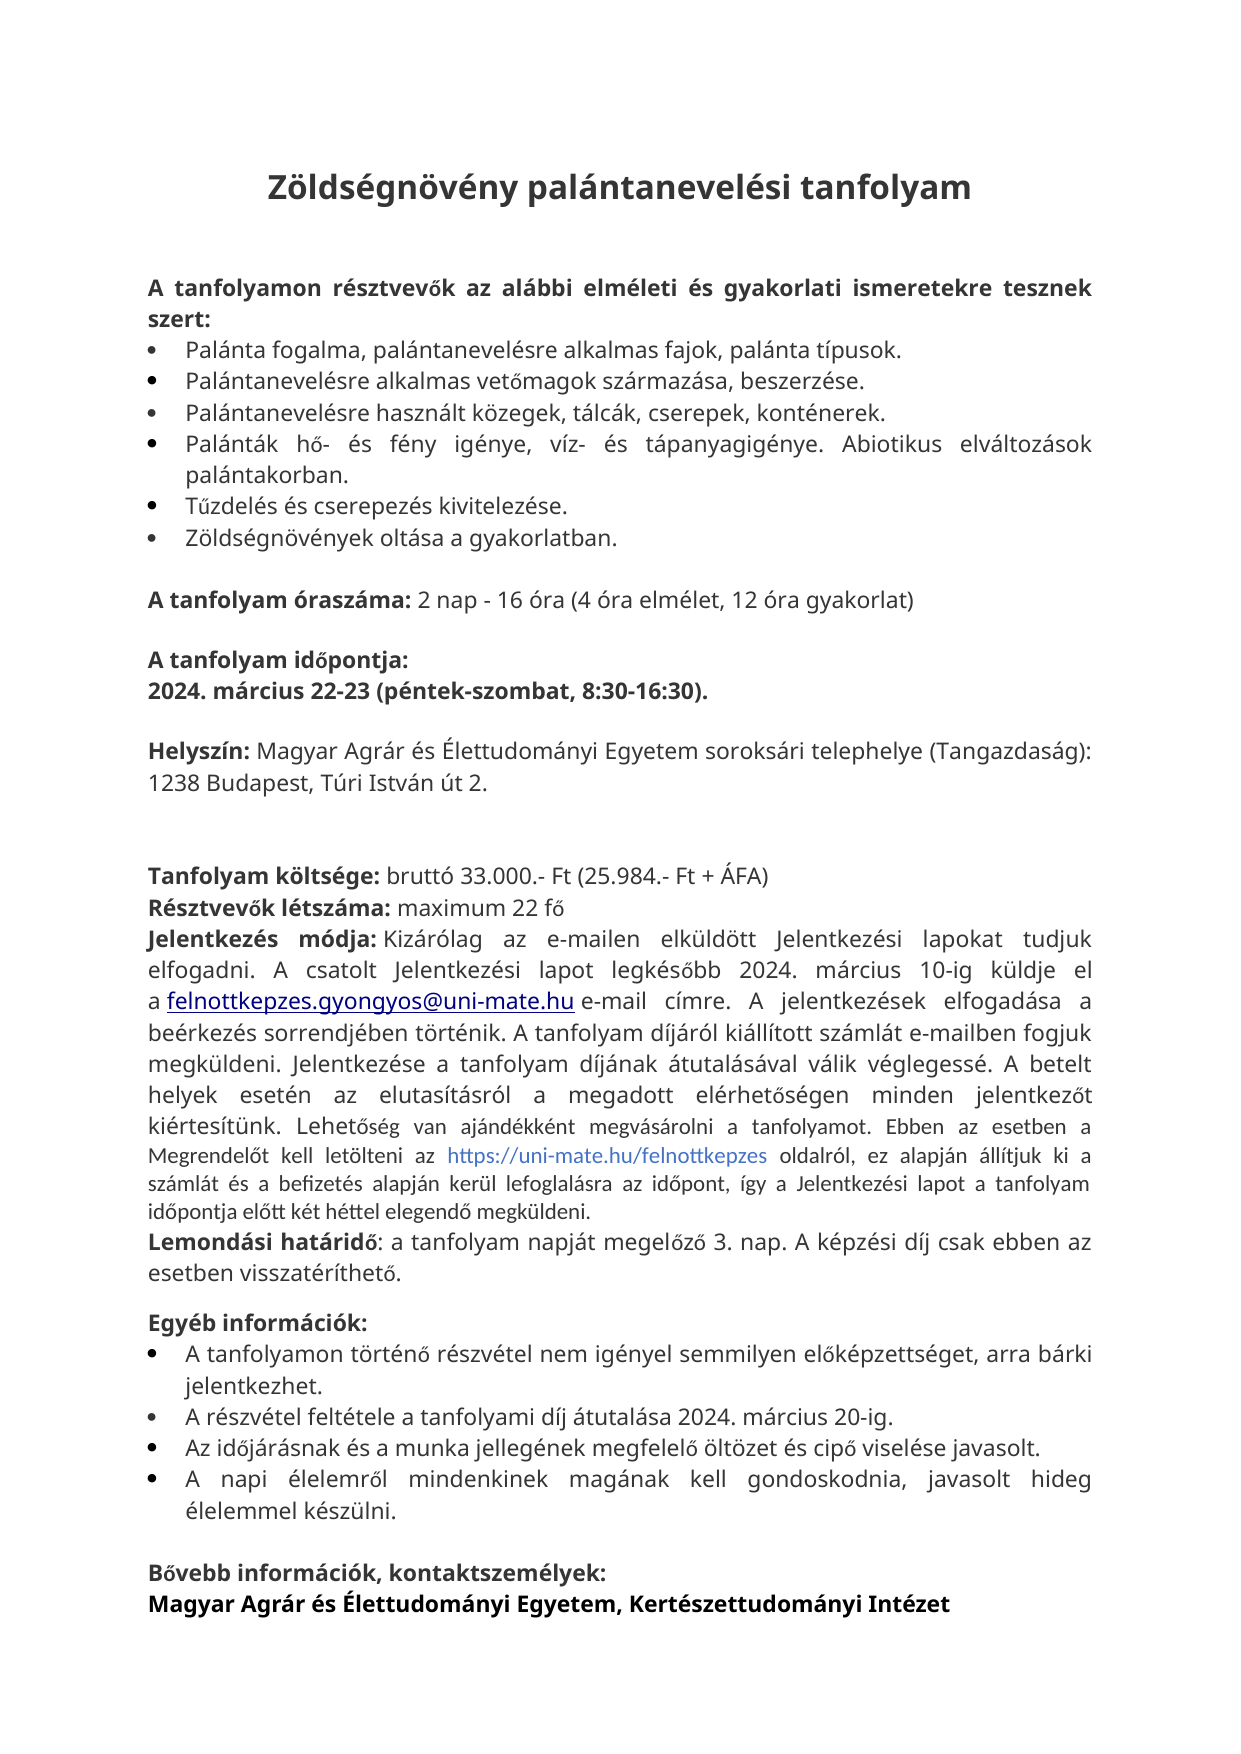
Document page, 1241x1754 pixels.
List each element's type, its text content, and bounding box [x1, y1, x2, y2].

list Palántanevelésre alkalmas vetőmagok származása, beszerzése. [148, 365, 1092, 396]
list Tűzdelés és cserepezés kivitelezése. [148, 490, 1092, 521]
text Helyszín: Magyar Agrár és Élettudományi Egyetem soroksári telephelye (Tangazdaság): 1238 Budapest, Túri István út 2. [148, 735, 1092, 798]
list Az időjárásnak és a munka jellegének megfelelő öltözet és cipő viselése javasolt. [148, 1432, 1092, 1463]
list Palánta fogalma, palántanevelésre alkalmas fajok, palánta típusok. [148, 334, 1092, 365]
text Magyar Agrár és Élettudományi Egyetem, Kertészettudományi Intézet [148, 1588, 1092, 1620]
text Lemondási határidő: a tanfolyam napját megelőző 3. nap. A képzési díj csak ebben az esetben visszatéríthető. [148, 1226, 1092, 1288]
text Egyéb információk: [148, 1307, 1092, 1338]
text A tanfolyam időpontja: [148, 644, 1092, 675]
text 2024. március 22-23 (péntek-szombat, 8:30-16:30). [148, 675, 1092, 706]
text Bővebb információk, kontaktszemélyek: [148, 1557, 1092, 1588]
text Zöldségnövény palántanevelési tanfolyam [148, 163, 1092, 209]
text Jelentkezés módja: Kizárólag az e-mailen elküldött Jelentkezési lapokat tudjuk elfogadni. A csatolt Jelentkezési lapot legkésőbb 2024. március 10-ig küldje el a felnottkepzes.gyongyos@uni-mate.hu e-mail címre. A jelentkezések elfogadása a beérkezés sorrendjében történik. A tanfolyam díjáról kiállított számlát e-mailben fogjuk megküldeni. Jelentkezése a tanfolyam díjának átutalásával válik véglegessé. A betelt helyek esetén az elutasításról a megadott elérhetőségen minden jelentkezőt kiértesítünk. Lehetőség van ajándékként megvásárolni a tanfolyamot. Ebben az esetben a Megrendelőt kell letölteni az https://uni-mate.hu/felnottkepzes oldalról, ez alapján állítjuk ki a számlát és a befizetés alapján kerül lefoglalásra az időpont, így a Jelentkezési lapot a tanfolyam időpontja előtt két héttel elegendő megküldeni. [148, 923, 1092, 1226]
list Palánták hő- és fény igénye, víz- és tápanyagigénye. Abiotikus elváltozások palántakorban. [148, 428, 1092, 490]
list A napi élelemről mindenkinek magának kell gondoskodnia, javasolt hideg élelemmel készülni. [148, 1463, 1092, 1526]
list Zöldségnövények oltása a gyakorlatban. [148, 521, 1092, 553]
text Résztvevők létszáma: maximum 22 fő [148, 891, 1092, 923]
text Tanfolyam költsége: bruttó 33.000.- Ft (25.984.- Ft + ÁFA) [148, 860, 1092, 891]
list Palántanevelésre használt közegek, tálcák, cserepek, konténerek. [148, 396, 1092, 428]
list A részvétel feltétele a tanfolyami díj átutalása 2024. március 20-ig. [148, 1401, 1092, 1432]
text A tanfolyam óraszáma: 2 nap - 16 óra (4 óra elmélet, 12 óra gyakorlat) [148, 584, 1092, 615]
text A tanfolyamon résztvevők az alábbi elméleti és gyakorlati ismeretekre tesznek szert: [148, 271, 1092, 334]
list A tanfolyamon történő részvétel nem igényel semmilyen előképzettséget, arra bárki jelentkezhet. [148, 1338, 1092, 1401]
